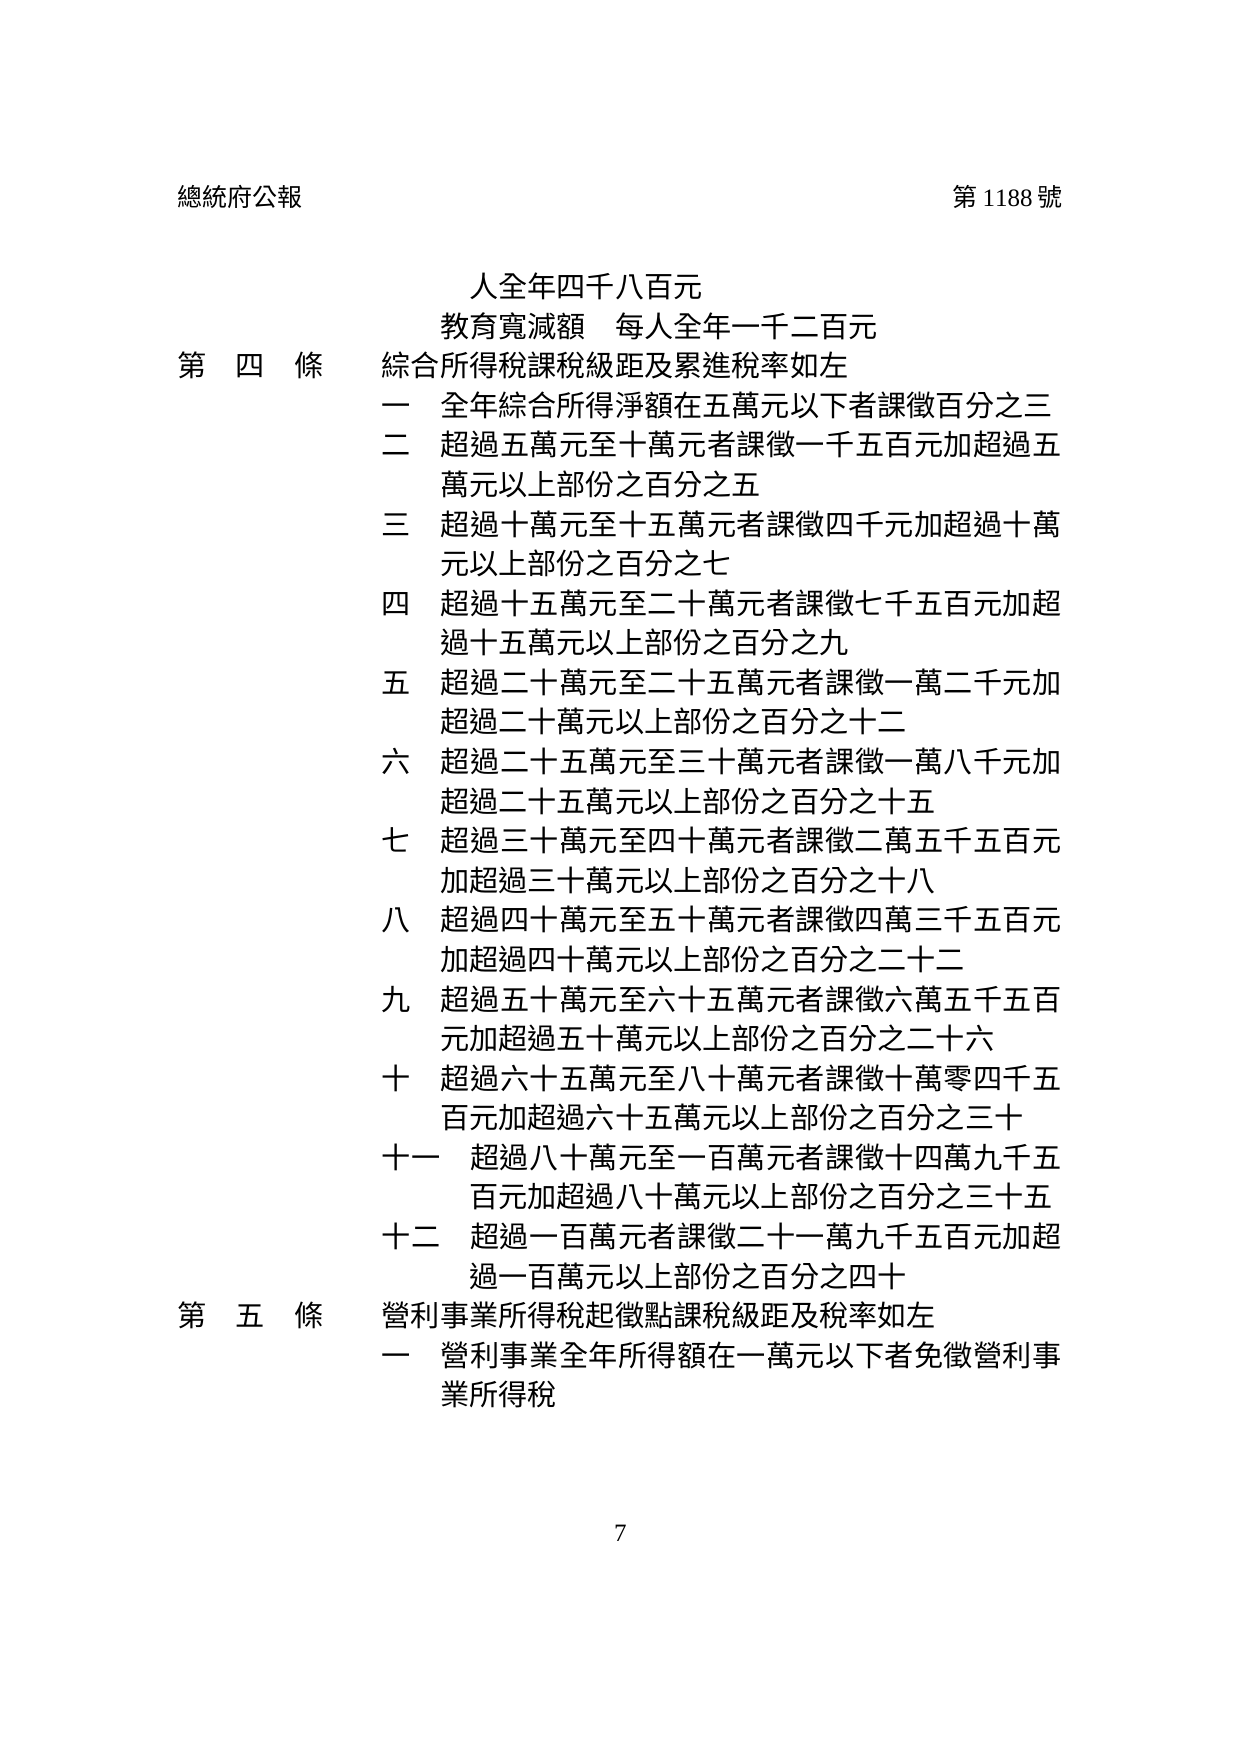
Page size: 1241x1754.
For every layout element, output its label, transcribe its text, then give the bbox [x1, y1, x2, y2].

text 人全年四千八百元 [440, 266, 1063, 305]
text 十二 超過一百萬元者課徵二十一萬九千五百元加超過一百萬元以上部份之百分之四十 [381, 1216, 1063, 1295]
text 九 超過五十萬元至六十五萬元者課徵六萬五千五百元加超過五十萬元以上部份之百分之二十六 [381, 978, 1063, 1057]
text 十 超過六十五萬元至八十萬元者課徵十萬零四千五百元加超過六十五萬元以上部份之百分之三十 [381, 1057, 1063, 1137]
text 四 超過十五萬元至二十萬元者課徵七千五百元加超過十五萬元以上部份之百分之九 [381, 582, 1063, 662]
text 十一 超過八十萬元至一百萬元者課徵十四萬九千五百元加超過八十萬元以上部份之百分之三十五 [381, 1137, 1063, 1216]
text 一 營利事業全年所得額在一萬元以下者免徵營利事業所得稅 [381, 1334, 1063, 1414]
text 五 超過二十萬元至二十五萬元者課徵一萬二千元加超過二十萬元以上部份之百分之十二 [381, 662, 1063, 741]
text 七 超過三十萬元至四十萬元者課徵二萬五千五百元加超過三十萬元以上部份之百分之十八 [381, 820, 1063, 899]
text 二 超過五萬元至十萬元者課徵一千五百元加超過五萬元以上部份之百分之五 [381, 424, 1063, 503]
text 第 四 條 綜合所得稅課稅級距及累進稅率如左 [177, 345, 1063, 384]
text 教育寬減額 每人全年一千二百元 [440, 305, 1063, 345]
text 八 超過四十萬元至五十萬元者課徵四萬三千五百元加超過四十萬元以上部份之百分之二十二 [381, 899, 1063, 978]
text 一 全年綜合所得淨額在五萬元以下者課徵百分之三 [381, 384, 1063, 424]
text 六 超過二十五萬元至三十萬元者課徵一萬八千元加超過二十五萬元以上部份之百分之十五 [381, 741, 1063, 820]
text 第 五 條 營利事業所得稅起徵點課稅級距及稅率如左 [177, 1295, 1063, 1334]
text 三 超過十萬元至十五萬元者課徵四千元加超過十萬元以上部份之百分之七 [381, 503, 1063, 582]
